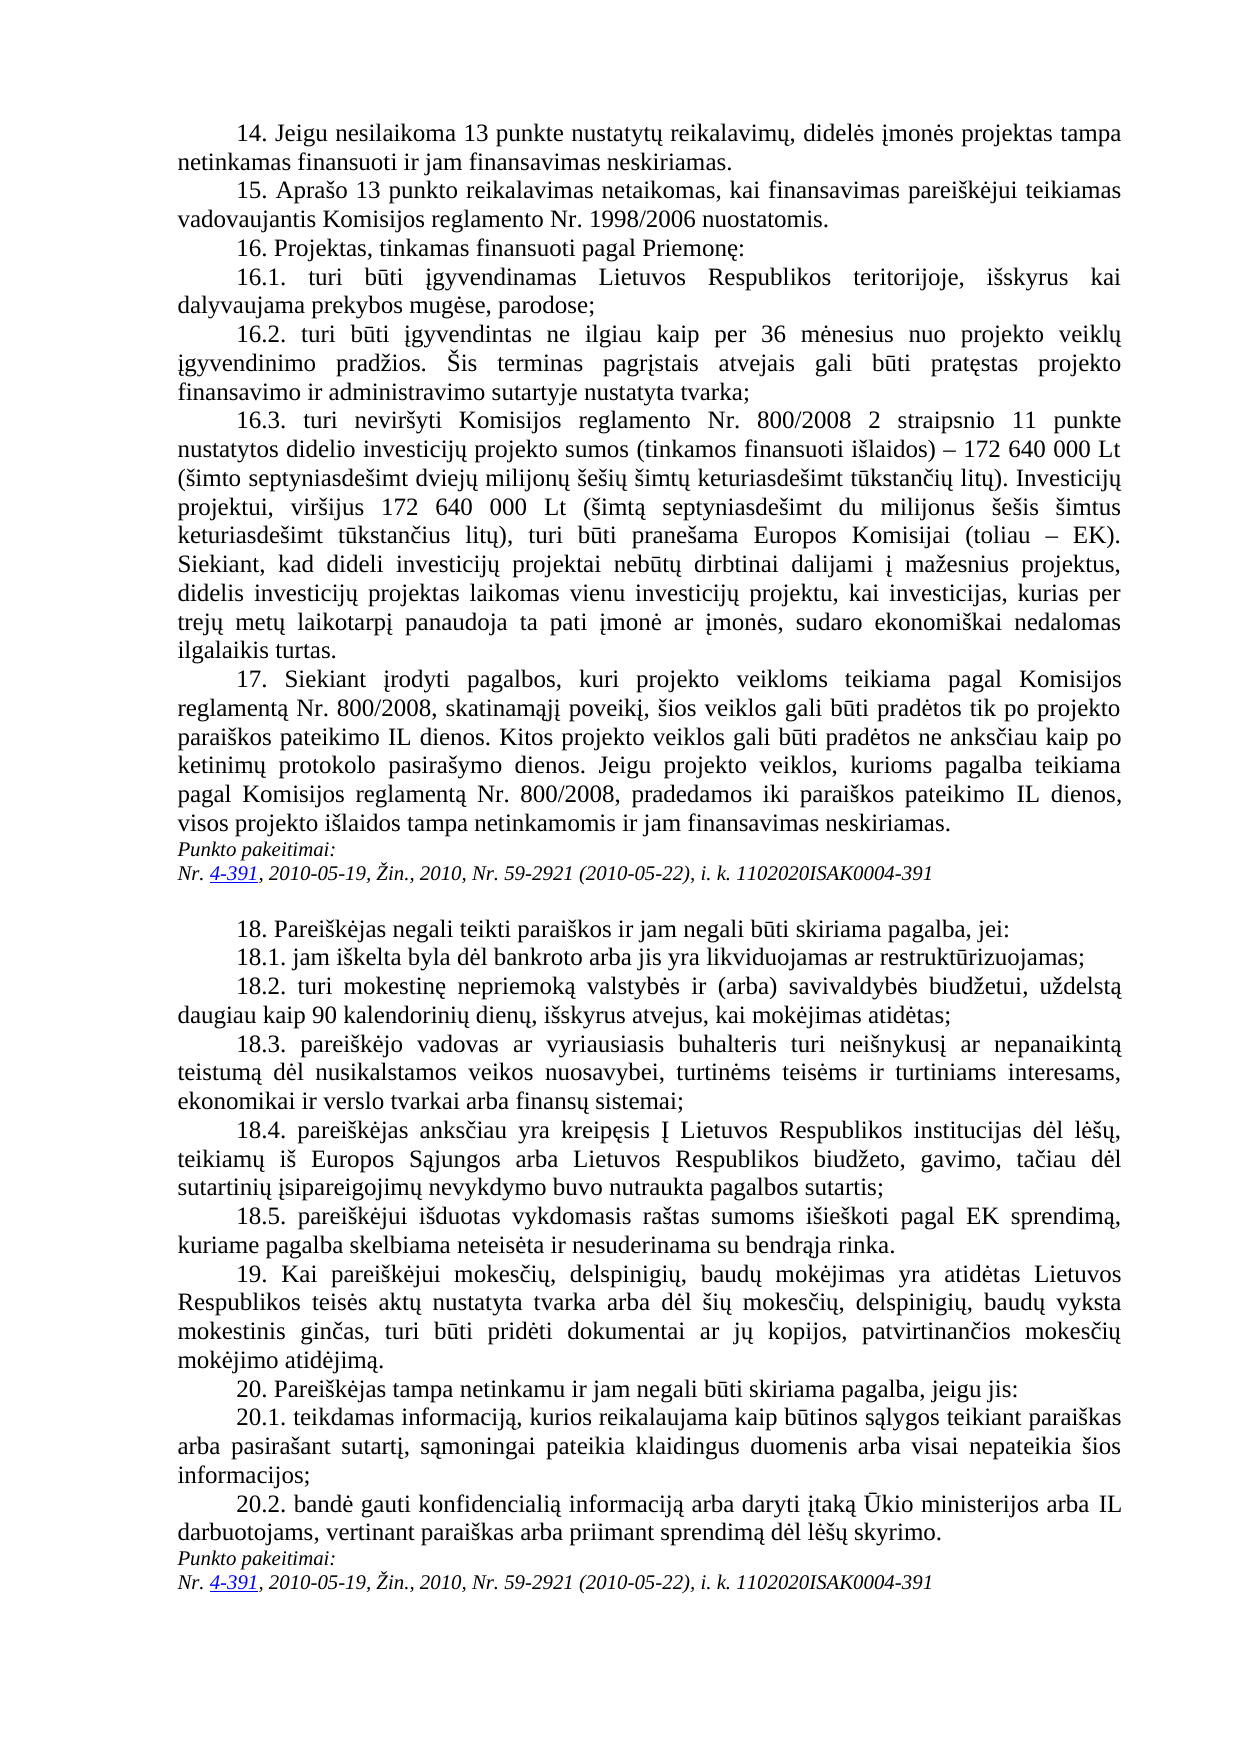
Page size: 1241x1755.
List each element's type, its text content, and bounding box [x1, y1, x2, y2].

text 20.1. teikdamas informaciją, kurios reikalaujama kaip būtinos sąlygos teikiant paraiškas arba pasirašant sutartį, sąmoningai pateikia klaidingus duomenis arba visai nepateikia šios informacijos; [177, 1402, 1122, 1489]
text 20. Pareiškėjas tampa netinkamu ir jam negali būti skiriama pagalba, jeigu jis: [177, 1374, 1122, 1402]
text 18.4. pareiškėjas anksčiau yra kreipęsis Į Lietuvos Respublikos institucijas dėl lėšų, teikiamų iš Europos Sąjungos arba Lietuvos Respublikos biudžeto, gavimo, tačiau dėl sutartinių įsipareigojimų nevykdymo buvo nutraukta pagalbos sutartis; [177, 1115, 1122, 1201]
text 14. Jeigu nesilaikoma 13 punkte nustatytų reikalavimų, didelės įmonės projektas tampa netinkamas finansuoti ir jam finansavimas neskiriamas. [177, 118, 1122, 176]
text 17. Siekiant įrodyti pagalbos, kuri projekto veikloms teikiama pagal Komisijos reglamentą Nr. 800/2008, skatinamąjį poveikį, šios veiklos gali būti pradėtos tik po projekto paraiškos pateikimo IL dienos. Kitos projekto veiklos gali būti pradėtos ne anksčiau kaip po ketinimų protokolo pasirašymo dienos. Jeigu projekto veiklos, kurioms pagalba teikiama pagal Komisijos reglamentą Nr. 800/2008, pradedamos iki paraiškos pateikimo IL dienos, visos projekto išlaidos tampa netinkamomis ir jam finansavimas neskiriamas. [177, 664, 1122, 837]
text Nr. 4-391, 2010-05-19, Žin., 2010, Nr. 59-2921 (2010-05-22), i. k. 1102020ISAK0004-391 [177, 861, 1122, 885]
text 15. Aprašo 13 punkto reikalavimas netaikomas, kai finansavimas pareiškėjui teikiamas vadovaujantis Komisijos reglamento Nr. 1998/2006 nuostatomis. [177, 176, 1122, 233]
text Punkto pakeitimai: [177, 1546, 1122, 1570]
text Nr. 4-391, 2010-05-19, Žin., 2010, Nr. 59-2921 (2010-05-22), i. k. 1102020ISAK0004-391 [177, 1570, 1122, 1594]
text 18.5. pareiškėjui išduotas vykdomasis raštas sumoms išieškoti pagal EK sprendimą, kuriame pagalba skelbiama neteisėta ir nesuderinama su bendrąja rinka. [177, 1201, 1122, 1259]
text 18.3. pareiškėjo vadovas ar vyriausiasis buhalteris turi neišnykusį ar nepanaikintą teistumą dėl nusikalstamos veikos nuosavybei, turtinėms teisėms ir turtiniams interesams, ekonomikai ir verslo tvarkai arba finansų sistemai; [177, 1029, 1122, 1115]
text Punkto pakeitimai: [177, 837, 1122, 861]
text 19. Kai pareiškėjui mokesčių, delspinigių, baudų mokėjimas yra atidėtas Lietuvos Respublikos teisės aktų nustatyta tvarka arba dėl šių mokesčių, delspinigių, baudų vyksta mokestinis ginčas, turi būti pridėti dokumentai ar jų kopijos, patvirtinančios mokesčių mokėjimo atidėjimą. [177, 1259, 1122, 1374]
text 18.1. jam iškelta byla dėl bankroto arba jis yra likviduojamas ar restruktūrizuojamas; [177, 942, 1122, 971]
text 16.2. turi būti įgyvendintas ne ilgiau kaip per 36 mėnesius nuo projekto veiklų įgyvendinimo pradžios. Šis terminas pagrįstais atvejais gali būti pratęstas projekto finansavimo ir administravimo sutartyje nustatyta tvarka; [177, 319, 1122, 406]
text 20.2. bandė gauti konfidencialią informaciją arba daryti įtaką Ūkio ministerijos arba IL darbuotojams, vertinant paraiškas arba priimant sprendimą dėl lėšų skyrimo. [177, 1489, 1122, 1546]
text 16.1. turi būti įgyvendinamas Lietuvos Respublikos teritorijoje, išskyrus kai dalyvaujama prekybos mugėse, parodose; [177, 262, 1122, 319]
text 16. Projektas, tinkamas finansuoti pagal Priemonę: [177, 233, 1122, 262]
text 16.3. turi neviršyti Komisijos reglamento Nr. 800/2008 2 straipsnio 11 punkte nustatytos didelio investicijų projekto sumos (tinkamos finansuoti išlaidos) – 172 640 000 Lt (šimto septyniasdešimt dviejų milijonų šešių šimtų keturiasdešimt tūkstančių litų). Investicijų projektui, viršijus 172 640 000 Lt (šimtą septyniasdešimt du milijonus šešis šimtus keturiasdešimt tūkstančius litų), turi būti pranešama Europos Komisijai (toliau – EK). Siekiant, kad dideli investicijų projektai nebūtų dirbtinai dalijami į mažesnius projektus, didelis investicijų projektas laikomas vienu investicijų projektu, kai investicijas, kurias per trejų metų laikotarpį panaudoja ta pati įmonė ar įmonės, sudaro ekonomiškai nedalomas ilgalaikis turtas. [177, 406, 1122, 664]
text 18. Pareiškėjas negali teikti paraiškos ir jam negali būti skiriama pagalba, jei: [177, 914, 1122, 942]
text 18.2. turi mokestinę nepriemoką valstybės ir (arba) savivaldybės biudžetui, uždelstą daugiau kaip 90 kalendorinių dienų, išskyrus atvejus, kai mokėjimas atidėtas; [177, 971, 1122, 1029]
